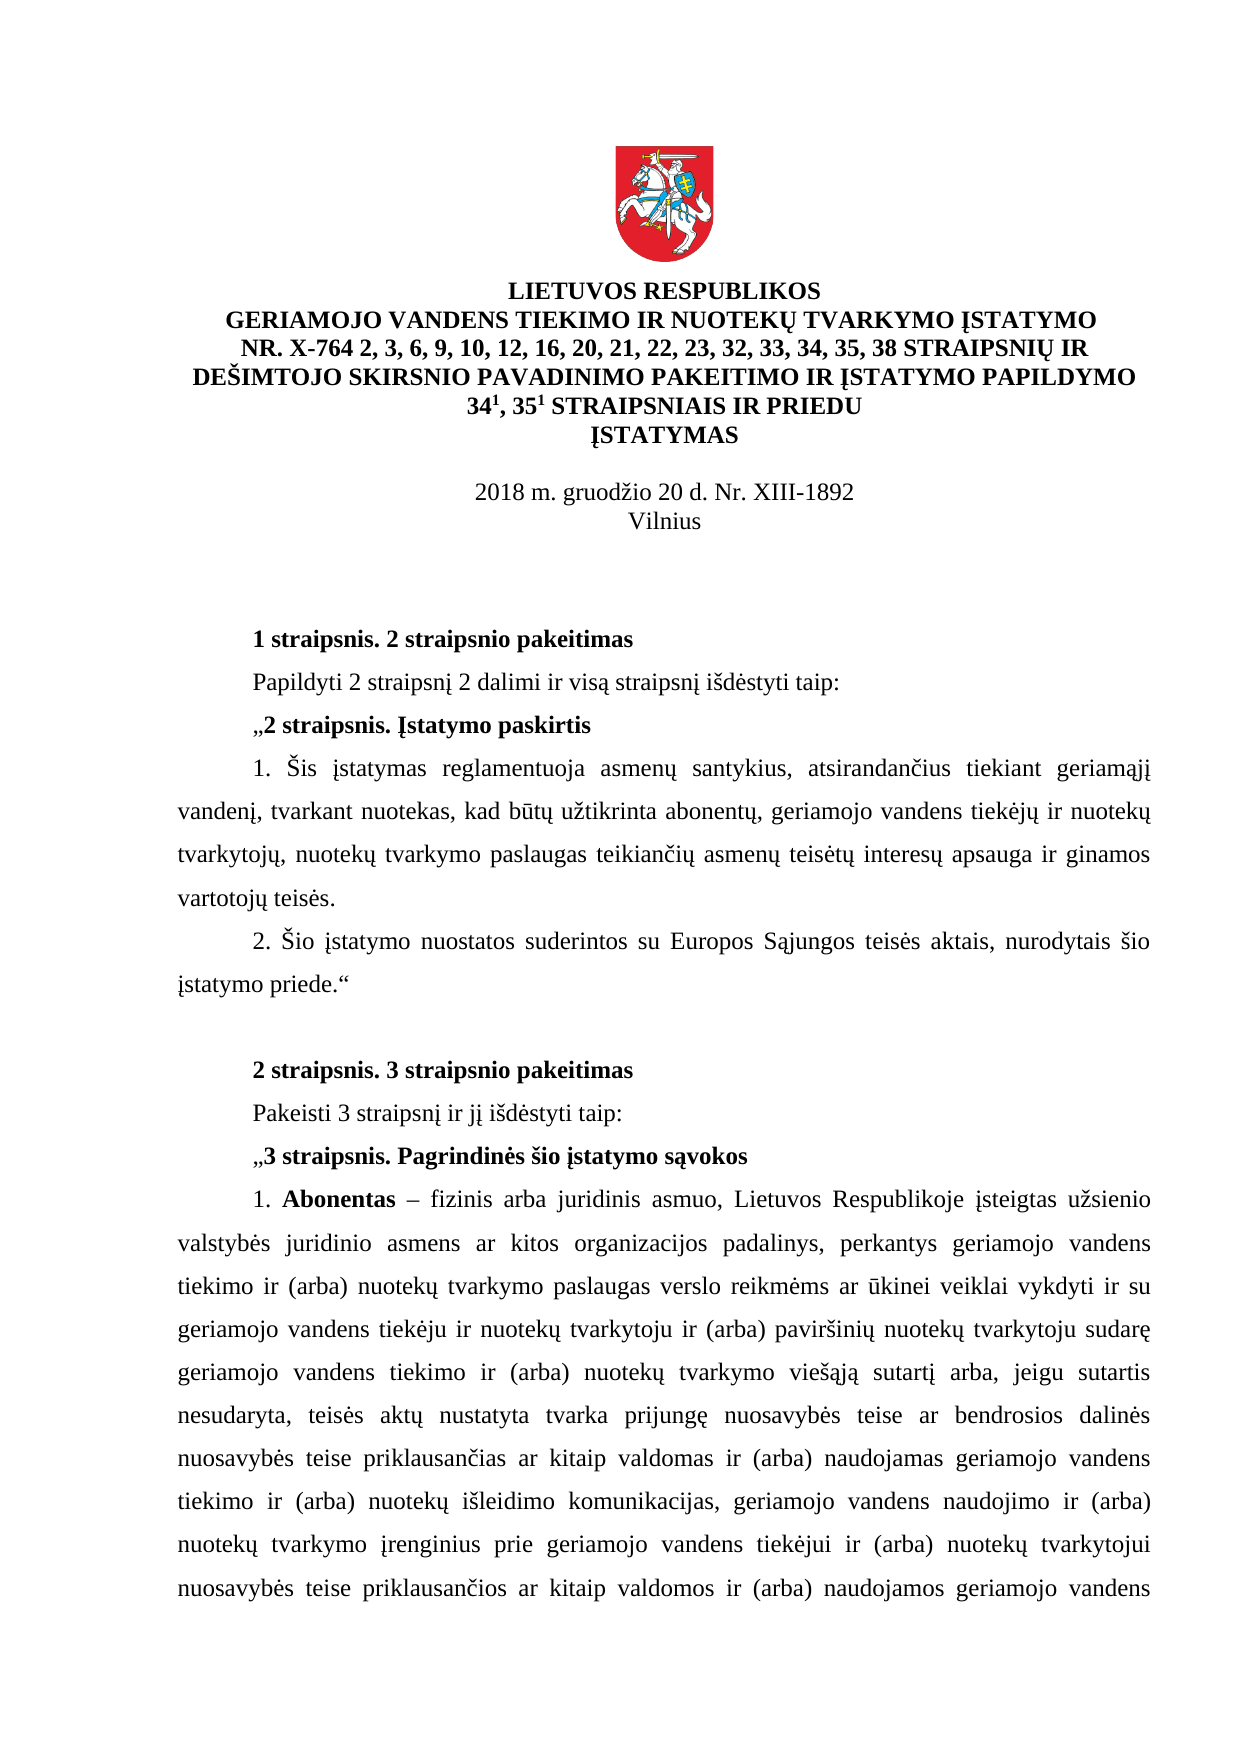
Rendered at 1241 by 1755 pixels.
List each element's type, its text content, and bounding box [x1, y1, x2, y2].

text „3 straipsnis. Pagrindinės šio įstatymo sąvokos [177, 1141, 1152, 1170]
text Vilnius [177, 506, 1152, 535]
text ĮSTATYMAS [177, 420, 1152, 448]
text „2 straipsnis. Įstatymo paskirtis [177, 710, 1152, 739]
text 1. Šis įstatymas reglamentuoja asmenų santykius, atsirandančius tiekiant geriamąjį vandenį, tvarkant nuotekas, kad būtų užtikrinta abonentų, geriamojo vandens tiekėjų ir nuotekų tvarkytojų, nuotekų tvarkymo paslaugas teikiančių asmenų teisėtų interesų apsauga ir ginamos vartotojų teisės. [177, 753, 1152, 911]
text 2018 m. gruodžio 20 d. Nr. XIII-1892 [177, 477, 1152, 506]
text Papildyti 2 straipsnį 2 dalimi ir visą straipsnį išdėstyti taip: [177, 667, 1152, 696]
text 2 straipsnis. 3 straipsnio pakeitimas [177, 1055, 1152, 1084]
text GERIAMOJO VANDENS TIEKIMO IR NUOTEKŲ TVARKYMO ĮSTATYMO NR. X-764 2, 3, 6, 9, 10, 12, 16, 20, 21, 22, 23, 32, 33, 34, 35, 38 STRAIPSNIŲ IR DEŠIMTOJO SKIRSNIO PAVADINIMO PAKEITIMO IR ĮSTATYMO PAPILDYMO 341, 351 STRAIPSNIAIS IR PRIEDU [177, 305, 1152, 420]
text 1 straipsnis. 2 straipsnio pakeitimas [177, 624, 1152, 653]
text Pakeisti 3 straipsnį ir jį išdėstyti taip: [177, 1098, 1152, 1127]
text LIETUVOS RESPUBLIKOS [177, 276, 1152, 305]
text 2. Šio įstatymo nuostatos suderintos su Europos Sąjungos teisės aktais, nurodytais šio įstatymo priede.“ [177, 926, 1152, 998]
text 1. Abonentas – fizinis arba juridinis asmuo, Lietuvos Respublikoje įsteigtas užsienio valstybės juridinio asmens ar kitos organizacijos padalinys, perkantys geriamojo vandens tiekimo ir (arba) nuotekų tvarkymo paslaugas verslo reikmėms ar ūkinei veiklai vykdyti ir su geriamojo vandens tiekėju ir nuotekų tvarkytoju ir (arba) paviršinių nuotekų tvarkytoju sudarę geriamojo vandens tiekimo ir (arba) nuotekų tvarkymo viešąją sutartį arba, jeigu sutartis nesudaryta, teisės aktų nustatyta tvarka prijungę nuosavybės teise ar bendrosios dalinės nuosavybės teise priklausančias ar kitaip valdomas ir (arba) naudojamas geriamojo vandens tiekimo ir (arba) nuotekų išleidimo komunikacijas, geriamojo vandens naudojimo ir (arba) nuotekų tvarkymo įrenginius prie geriamojo vandens tiekėjui ir (arba) nuotekų tvarkytojui nuosavybės teise priklausančios ar kitaip valdomos ir (arba) naudojamos geriamojo vandens [177, 1184, 1152, 1601]
